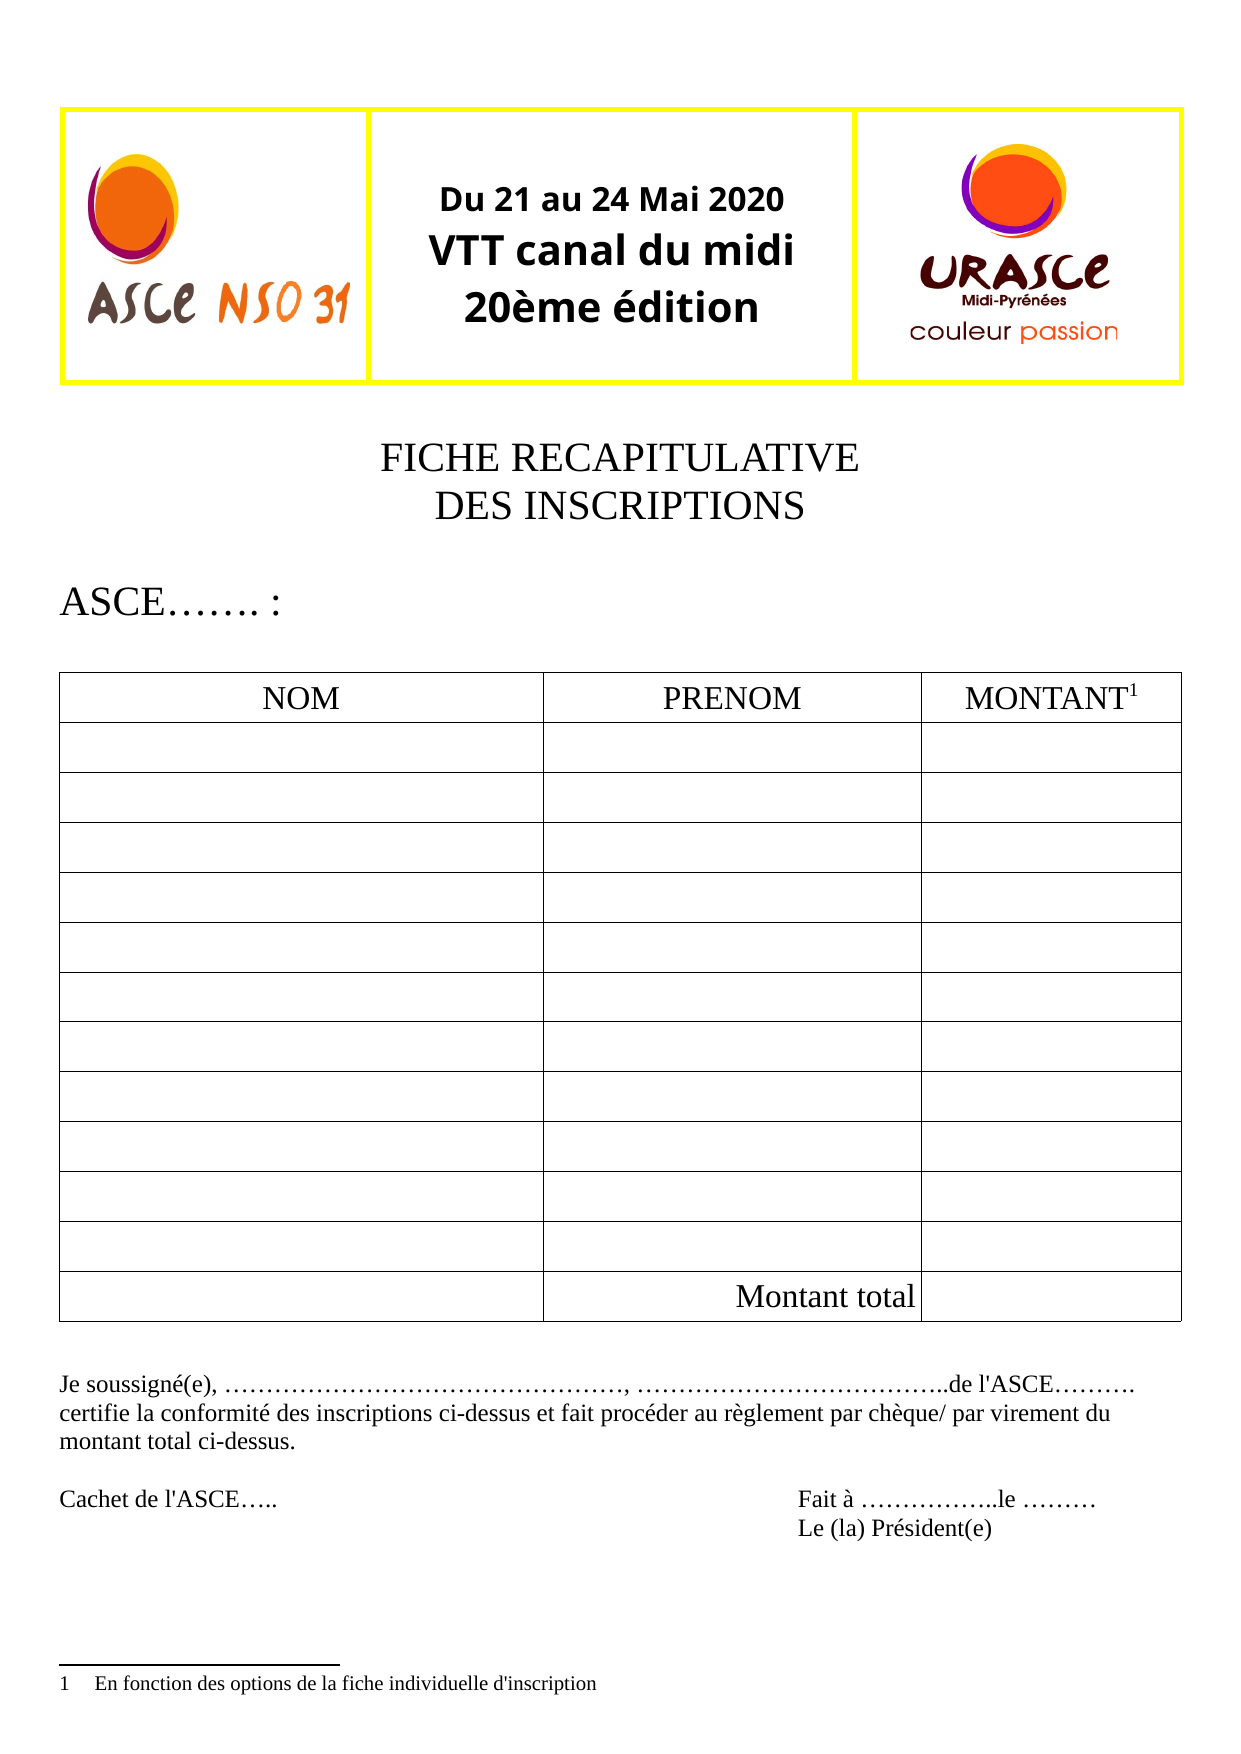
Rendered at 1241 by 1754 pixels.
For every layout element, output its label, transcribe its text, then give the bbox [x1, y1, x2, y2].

table_cell [60, 823, 543, 872]
table_cell [60, 1122, 543, 1171]
text Le (la) Président(e) [59, 1513, 1181, 1541]
picture [910, 144, 1118, 344]
table_cell [922, 973, 1181, 1021]
table_cell [922, 1072, 1181, 1121]
table_cell [544, 1222, 921, 1271]
table_cell [60, 773, 543, 822]
text certifie la conformité des inscriptions ci-dessus et fait procéder au règlement par chèque/ par virement du montant total ci-dessus. [59, 1398, 1181, 1455]
table_cell [60, 973, 543, 1021]
table_cell [544, 1172, 921, 1221]
table_cell [60, 1272, 543, 1321]
table_cell [922, 1272, 1181, 1321]
table_cell [544, 773, 921, 822]
table_cell [922, 1022, 1181, 1071]
text ASCE……. : [59, 576, 1181, 624]
table_cell Montant total [544, 1272, 921, 1321]
table_header PRENOM [544, 673, 921, 722]
table_cell [922, 923, 1181, 972]
table_header MONTANT [922, 673, 1181, 722]
text Cachet de l'ASCE….. Fait à ……………..le ……… [59, 1484, 1181, 1513]
table_header [65, 112, 366, 379]
table_cell [922, 1222, 1181, 1271]
table_cell [922, 1122, 1181, 1171]
table_cell [60, 723, 543, 772]
table_cell [544, 1072, 921, 1121]
table_cell [60, 1072, 543, 1121]
table_cell [922, 873, 1181, 922]
text Je soussigné(e), …………………………………………, ………………………………..de l'ASCE………. [59, 1369, 1181, 1398]
table_cell [544, 873, 921, 922]
table_cell [922, 823, 1181, 872]
table_cell [60, 1022, 543, 1071]
table_cell [544, 1122, 921, 1171]
table_cell [60, 1222, 543, 1271]
text DES INSCRIPTIONS [59, 481, 1181, 528]
table_cell [544, 923, 921, 972]
table_header NOM [60, 673, 543, 722]
table_cell [544, 823, 921, 872]
table_cell [544, 723, 921, 772]
table_cell [60, 923, 543, 972]
table_cell [544, 1022, 921, 1071]
table_cell [60, 873, 543, 922]
table_cell [922, 723, 1181, 772]
table_cell [544, 973, 921, 1021]
table_header [857, 112, 1179, 379]
table_cell [922, 1172, 1181, 1221]
table_cell [60, 1172, 543, 1221]
table_cell [922, 773, 1181, 822]
text FICHE RECAPITULATIVE [59, 433, 1181, 481]
table_header Du 21 au 24 Mai 2020 VTT canal du midi 20ème édition [371, 112, 852, 379]
